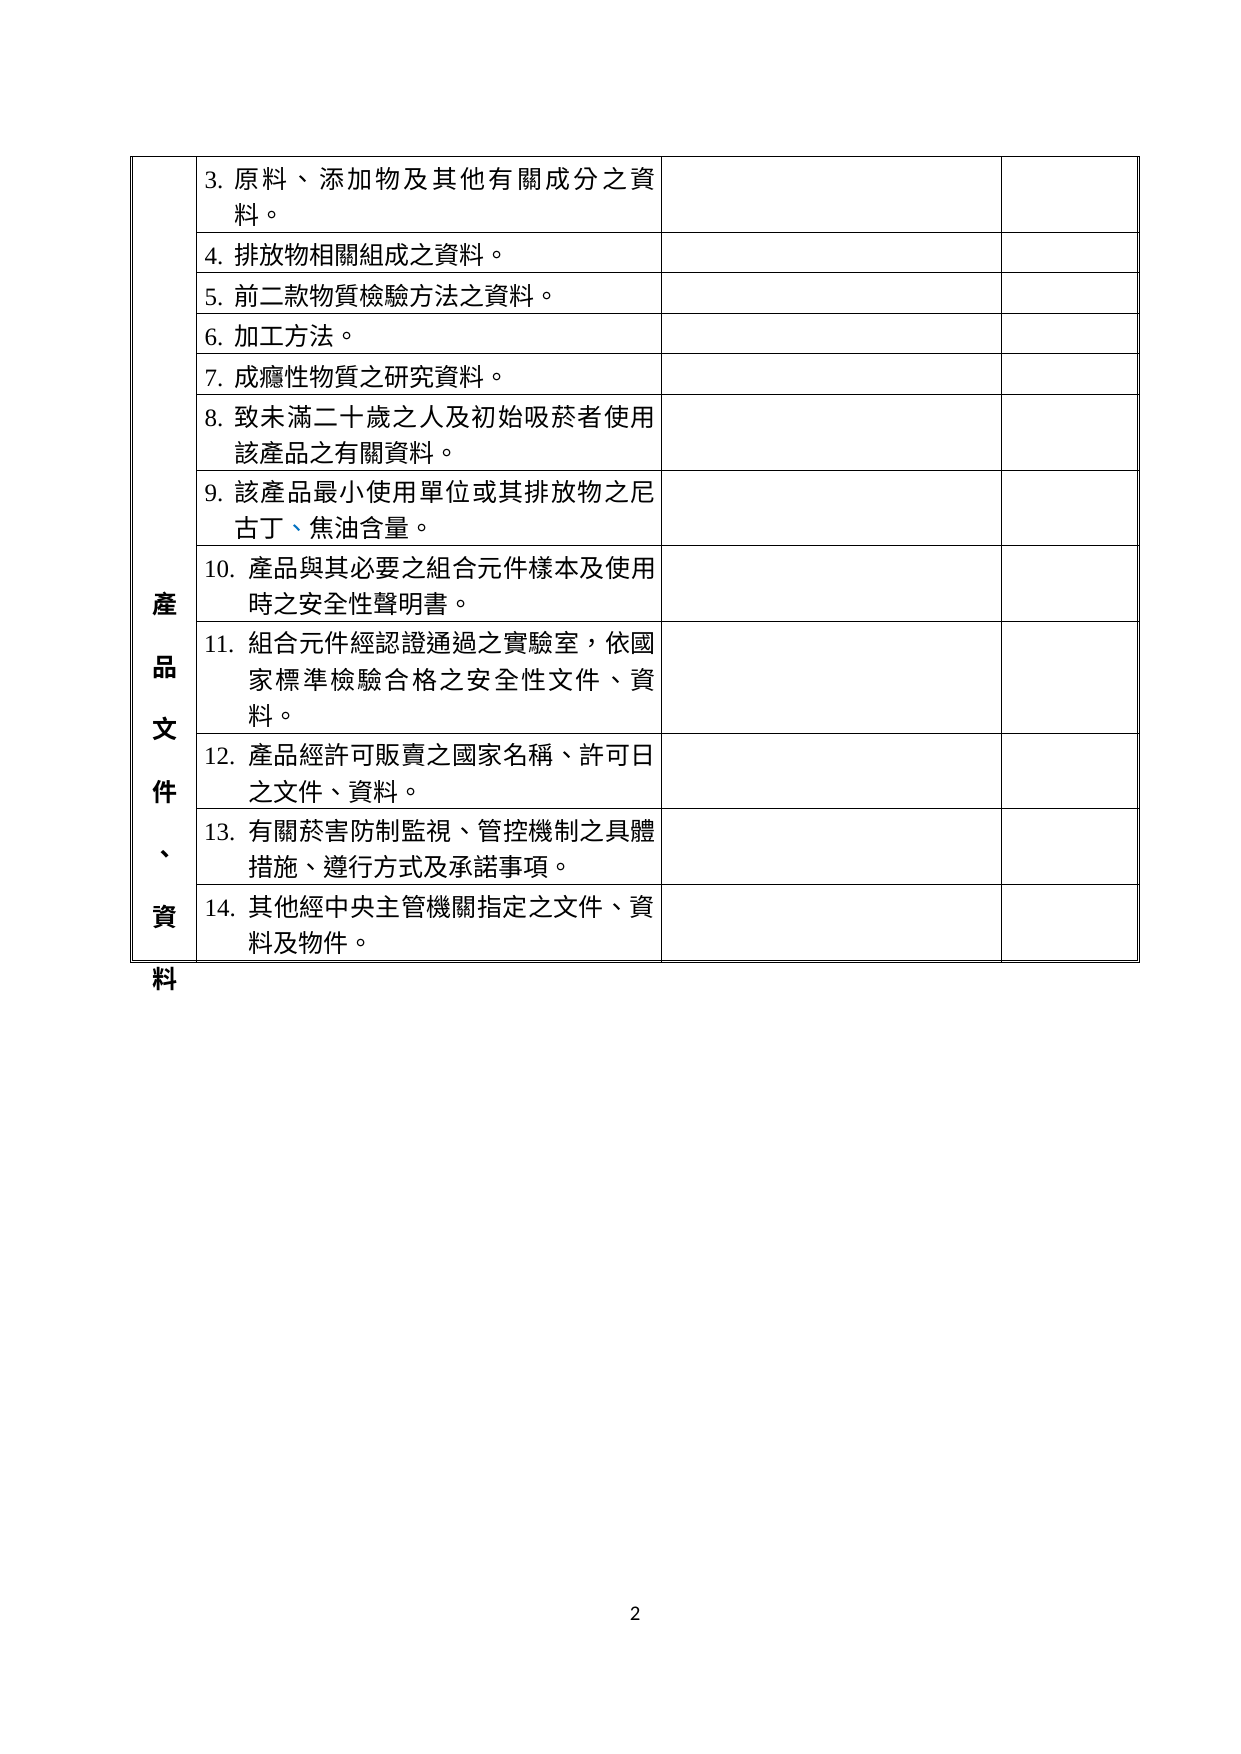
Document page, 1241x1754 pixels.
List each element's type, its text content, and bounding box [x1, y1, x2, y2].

table_cell [662, 354, 1001, 394]
table_cell 應檢附 之產品文件、資料及物件 [133, 157, 196, 959]
table_cell [1002, 622, 1137, 733]
table_cell 原料、添加物及其他有關成分之資料。 [197, 157, 661, 232]
table_cell [1002, 395, 1137, 469]
table_cell [662, 395, 1001, 469]
table_cell 加工方法。 [197, 314, 661, 353]
table_cell 有關菸害防制監視、管控機制之具體措施、遵行方式及承諾事項。 [197, 809, 661, 884]
table_cell [1002, 471, 1137, 545]
table_cell [1002, 157, 1137, 232]
table_cell [1002, 314, 1137, 353]
table_cell 組合元件經認證通過之實驗室，依國家標準檢驗合格之安全性文件、資料。 [197, 622, 661, 733]
table_cell [1002, 233, 1137, 272]
table_cell [662, 314, 1001, 353]
table_cell [1002, 354, 1137, 394]
table_cell [662, 622, 1001, 733]
table_cell 產品經許可販賣之國家名稱、許可日之文件、資料。 [197, 734, 661, 808]
table_cell 排放物相關組成之資料。 [197, 233, 661, 272]
table_cell [662, 809, 1001, 884]
table_cell 致未滿二十歲之人及初始吸菸者使用該產品之有關資料。 [197, 395, 661, 469]
table_cell 前二款物質檢驗方法之資料。 [197, 273, 661, 313]
table_cell [1002, 734, 1137, 808]
table_cell [662, 734, 1001, 808]
table_cell [1002, 546, 1137, 621]
table_cell [662, 273, 1001, 313]
table_cell [662, 471, 1001, 545]
table_cell 成癮性物質之研究資料。 [197, 354, 661, 394]
table_cell 其他經中央主管機關指定之文件、資料及物件。 [197, 885, 661, 959]
table_cell [662, 885, 1001, 959]
table_cell [662, 157, 1001, 232]
table_cell [1002, 273, 1137, 313]
table_cell 該產品最小使用單位或其排放物之尼古丁、焦油含量。 [197, 471, 661, 545]
table_cell 產品與其必要之組合元件樣本及使用時之安全性聲明書。 [197, 546, 661, 621]
table_cell [662, 233, 1001, 272]
table_cell [1002, 885, 1137, 959]
table_cell [1002, 809, 1137, 884]
table_cell [662, 546, 1001, 621]
